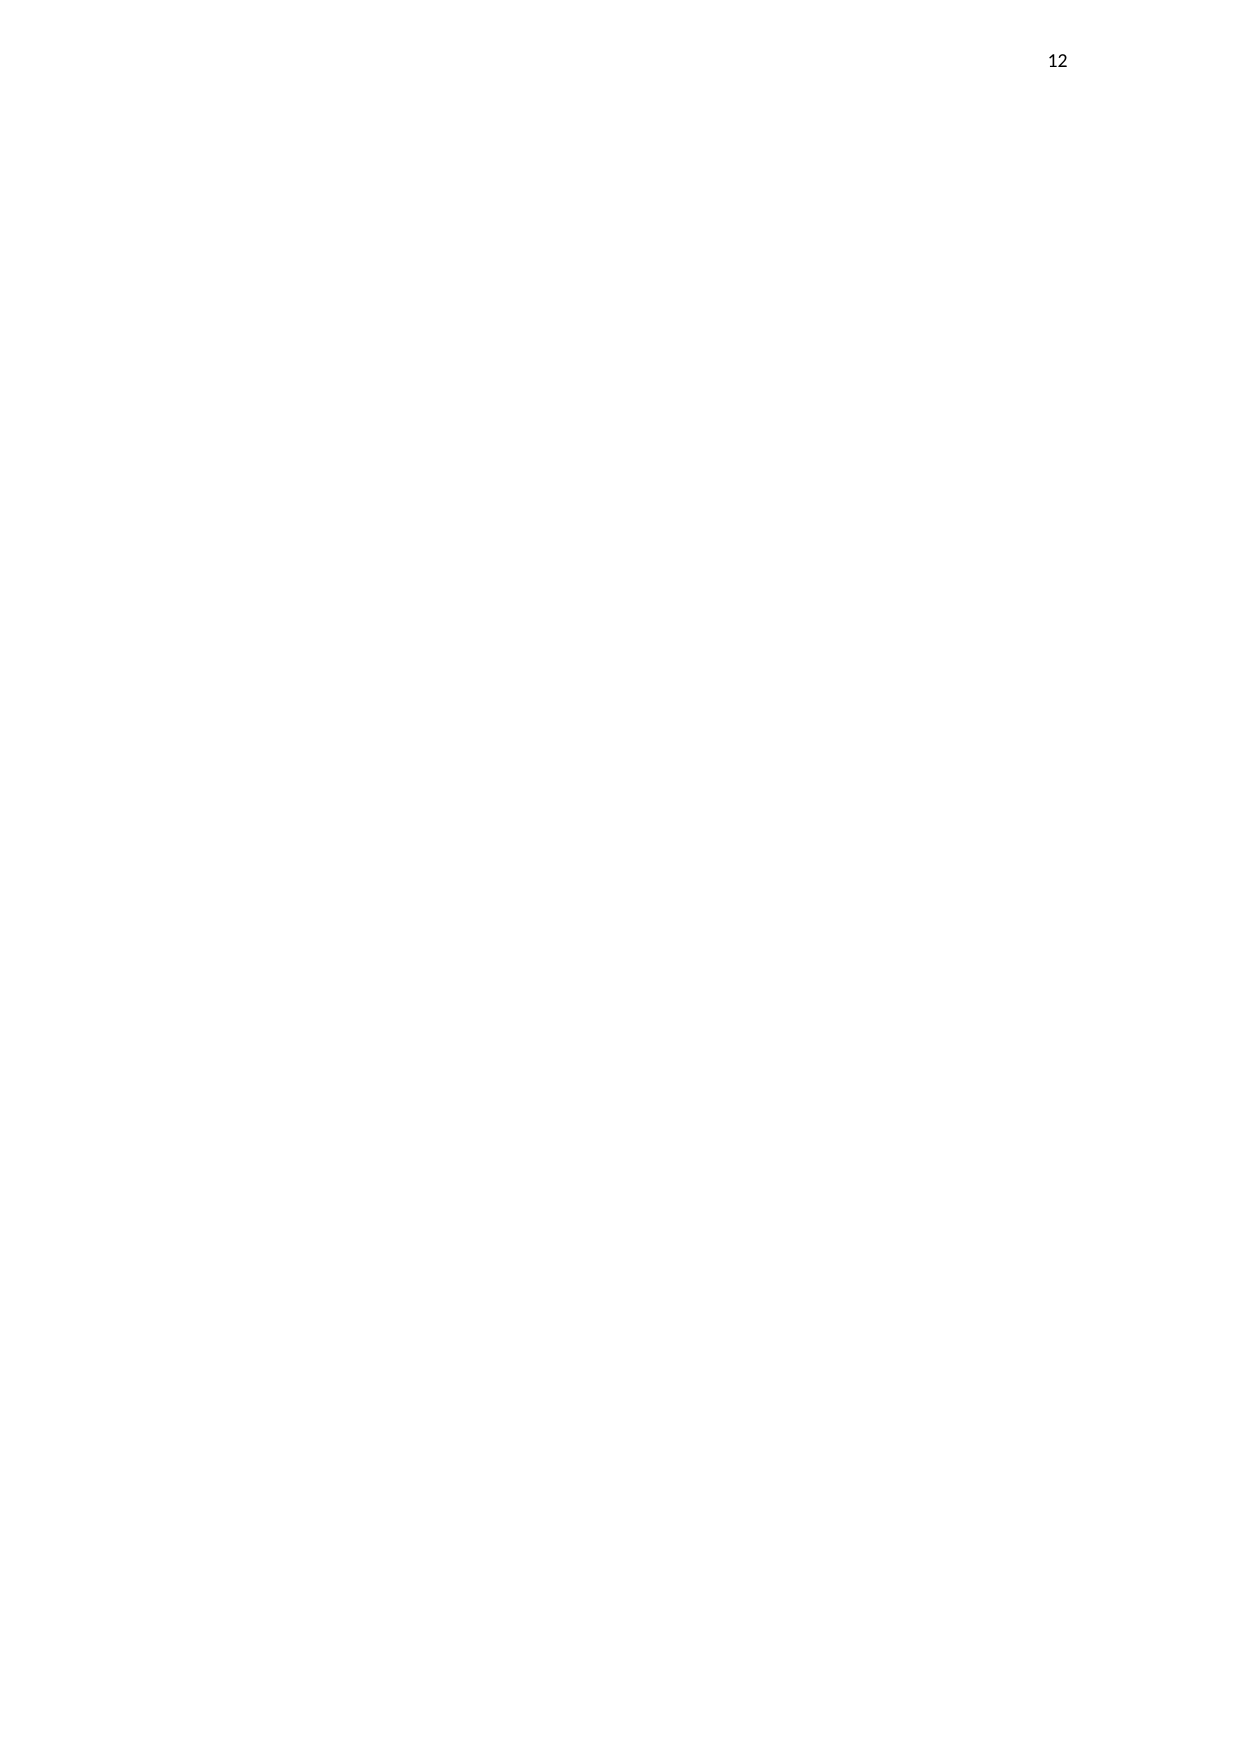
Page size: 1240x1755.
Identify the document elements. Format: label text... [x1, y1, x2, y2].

subtitle 12 [0, 48, 1067, 72]
